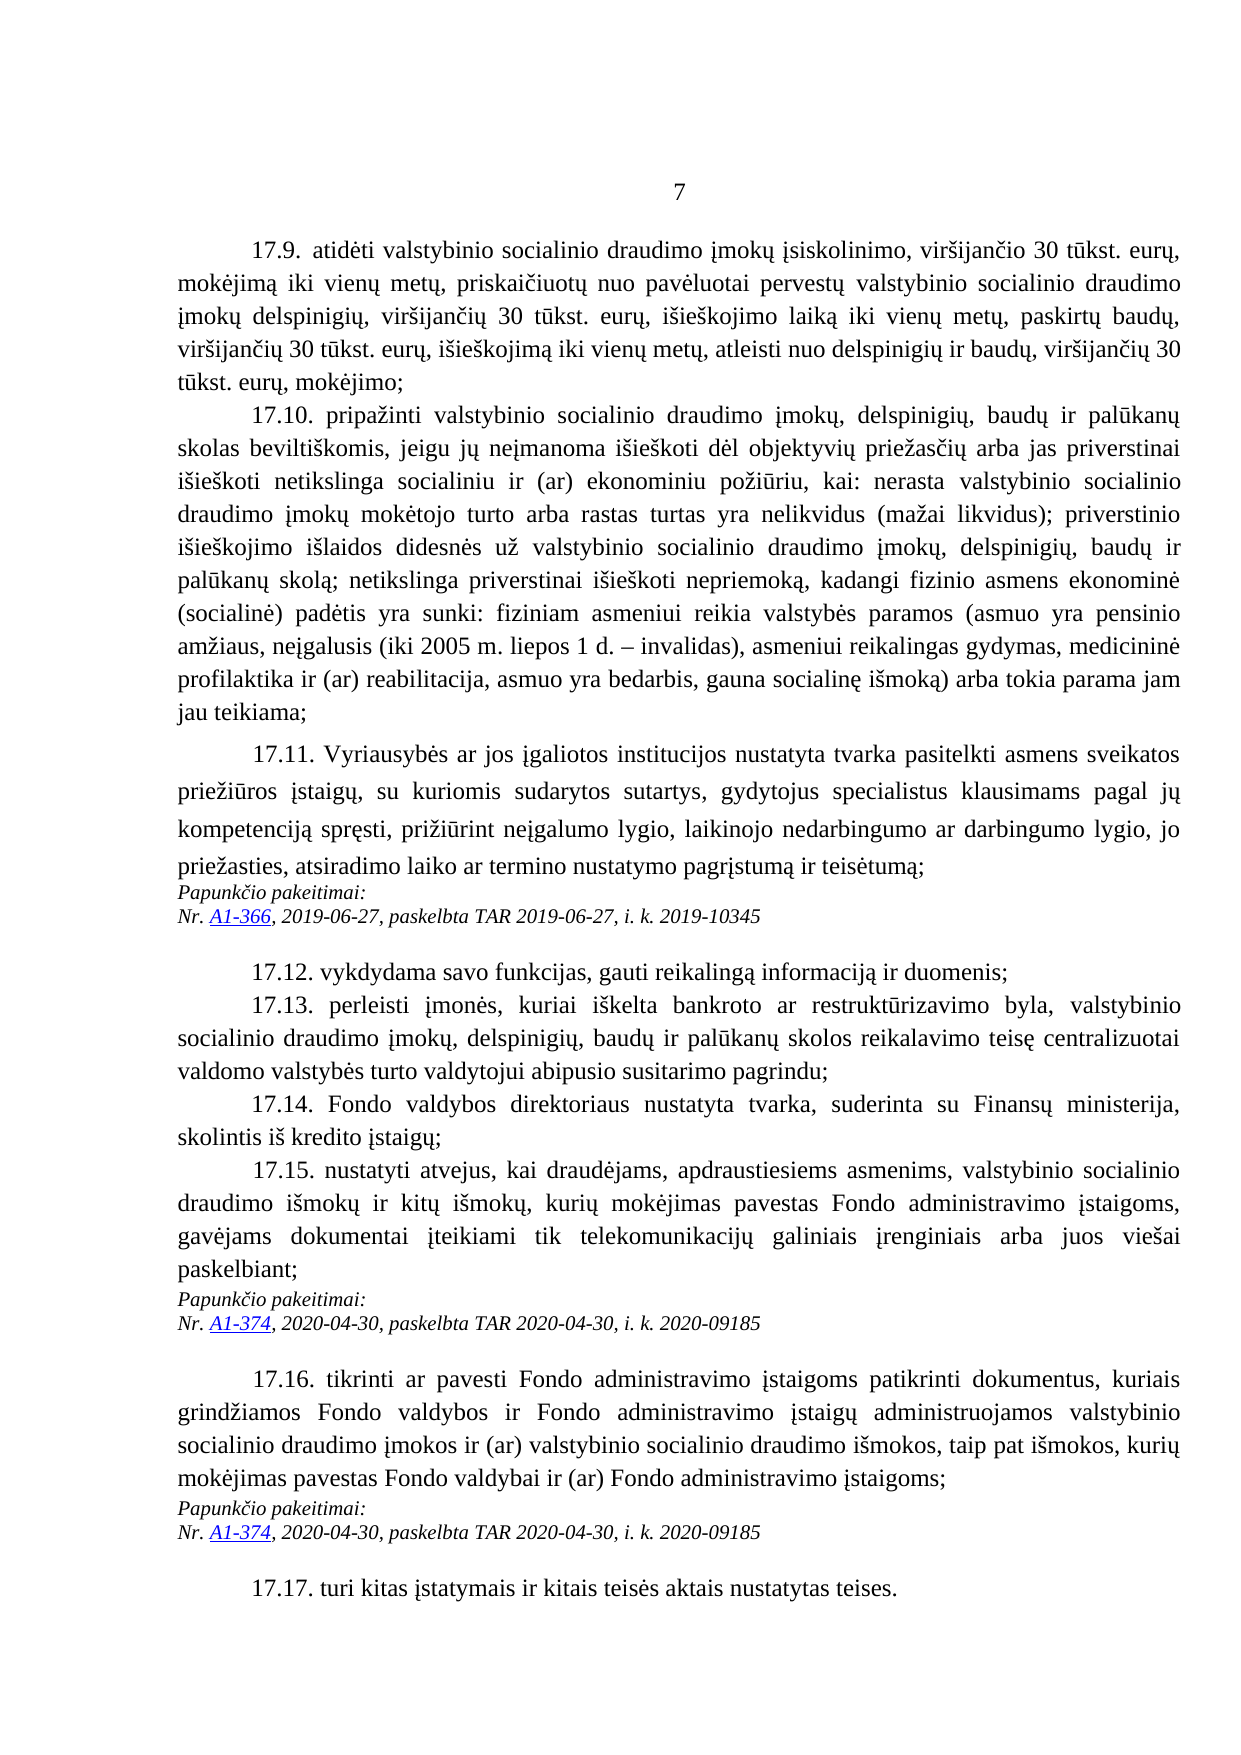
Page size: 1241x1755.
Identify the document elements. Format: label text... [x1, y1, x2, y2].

text Papunkčio pakeitimai: [177, 1287, 1181, 1311]
text Papunkčio pakeitimai: [177, 880, 1181, 904]
text Nr. A1-374, 2020-04-30, paskelbta TAR 2020-04-30, i. k. 2020-09185 [177, 1520, 1181, 1544]
text 17.14. Fondo valdybos direktoriaus nustatyta tvarka, suderinta su Finansų ministerija, skolintis iš kredito įstaigų; [177, 1089, 1181, 1151]
text 17.17. turi kitas įstatymais ir kitais teisės aktais nustatytas teises. [177, 1573, 1181, 1602]
text 17.13. perleisti įmonės, kuriai iškelta bankroto ar restruktūrizavimo byla, valstybinio socialinio draudimo įmokų, delspinigių, baudų ir palūkanų skolos reikalavimo teisę centralizuotai valdomo valstybės turto valdytojui abipusio susitarimo pagrindu; [177, 990, 1181, 1085]
text 17.16. tikrinti ar pavesti Fondo administravimo įstaigoms patikrinti dokumentus, kuriais grindžiamos Fondo valdybos ir Fondo administravimo įstaigų administruojamos valstybinio socialinio draudimo įmokos ir (ar) valstybinio socialinio draudimo išmokos, taip pat išmokos, kurių mokėjimas pavestas Fondo valdybai ir (ar) Fondo administravimo įstaigoms; [177, 1364, 1181, 1492]
text 17.9. atidėti valstybinio socialinio draudimo įmokų įsiskolinimo, viršijančio 30 tūkst. eurų, mokėjimą iki vienų metų, priskaičiuotų nuo pavėluotai pervestų valstybinio socialinio draudimo įmokų delspinigių, viršijančių 30 tūkst. eurų, išieškojimo laiką iki vienų metų, paskirtų baudų, viršijančių 30 tūkst. eurų, išieškojimą iki vienų metų, atleisti nuo delspinigių ir baudų, viršijančių 30 tūkst. eurų, mokėjimo; [177, 235, 1181, 396]
text 17.11. Vyriausybės ar jos įgaliotos institucijos nustatyta tvarka pasitelkti asmens sveikatos priežiūros įstaigų, su kuriomis sudarytos sutartys, gydytojus specialistus klausimams pagal jų kompetenciją spręsti, prižiūrint neįgalumo lygio, laikinojo nedarbingumo ar darbingumo lygio, jo priežasties, atsiradimo laiko ar termino nustatymo pagrįstumą ir teisėtumą; [177, 730, 1181, 880]
text 17.12. vykdydama savo funkcijas, gauti reikalingą informaciją ir duomenis; [177, 957, 1181, 986]
text Nr. A1-366, 2019-06-27, paskelbta TAR 2019-06-27, i. k. 2019-10345 [177, 904, 1181, 928]
text 17.15. nustatyti atvejus, kai draudėjams, apdraustiesiems asmenims, valstybinio socialinio draudimo išmokų ir kitų išmokų, kurių mokėjimas pavestas Fondo administravimo įstaigoms, gavėjams dokumentai įteikiami tik telekomunikacijų galiniais įrenginiais arba juos viešai paskelbiant; [177, 1155, 1181, 1283]
text 17.10. pripažinti valstybinio socialinio draudimo įmokų, delspinigių, baudų ir palūkanų skolas beviltiškomis, jeigu jų neįmanoma išieškoti dėl objektyvių priežasčių arba jas priverstinai išieškoti netikslinga socialiniu ir (ar) ekonominiu požiūriu, kai: nerasta valstybinio socialinio draudimo įmokų mokėtojo turto arba rastas turtas yra nelikvidus (mažai likvidus); priverstinio išieškojimo išlaidos didesnės už valstybinio socialinio draudimo įmokų, delspinigių, baudų ir palūkanų skolą; netikslinga priverstinai išieškoti nepriemoką, kadangi fizinio asmens ekonominė (socialinė) padėtis yra sunki: fiziniam asmeniui reikia valstybės paramos (asmuo yra pensinio amžiaus, neįgalusis (iki 2005 m. liepos 1 d. – invalidas), asmeniui reikalingas gydymas, medicininė profilaktika ir (ar) reabilitacija, asmuo yra bedarbis, gauna socialinę išmoką) arba tokia parama jam jau teikiama; [177, 400, 1181, 726]
text Nr. A1-374, 2020-04-30, paskelbta TAR 2020-04-30, i. k. 2020-09185 [177, 1311, 1181, 1335]
text Papunkčio pakeitimai: [177, 1496, 1181, 1520]
